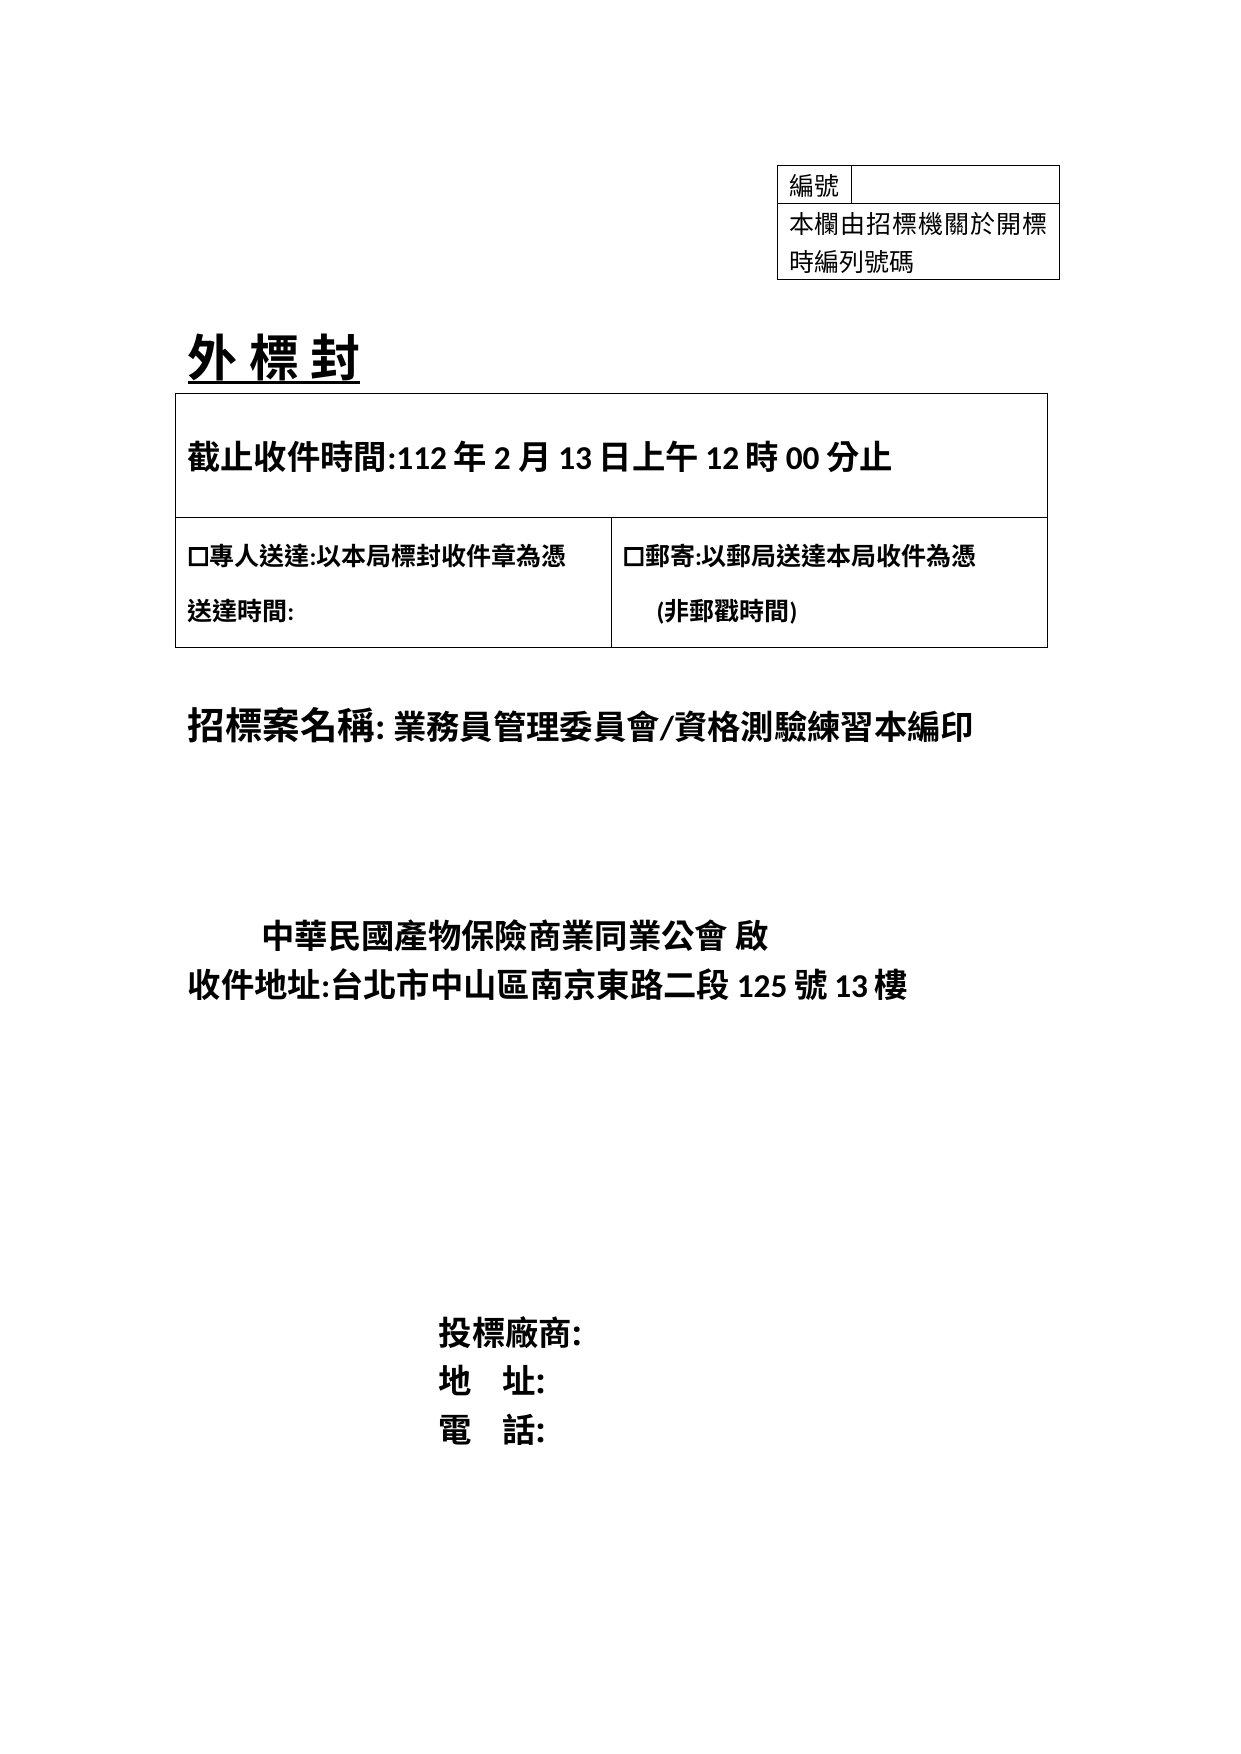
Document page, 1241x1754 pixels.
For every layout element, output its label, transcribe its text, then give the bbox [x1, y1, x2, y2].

table_cell 本欄由招標機關於開標時編列號碼 [778, 204, 1059, 279]
text 投標廠商: [438, 1307, 1053, 1355]
table_cell 專人送達:以本局標封收件章為憑 送達時間: [176, 518, 611, 647]
text 招標案名稱: 業務員管理委員會/資格測驗練習本編印 [187, 685, 1053, 760]
table_header 截止收件時間:112年2 月13日上午12時00分止 [176, 394, 1047, 517]
text 電 話: [438, 1403, 1053, 1452]
table_cell 郵寄:以郵局送達本局收件為憑 (非郵戳時間) [612, 518, 1047, 647]
text 地 址: [438, 1355, 1053, 1403]
text 中華民國產物保險商業同業公會 啟 [261, 910, 1053, 958]
table_header 編號 [778, 166, 851, 203]
table_header [852, 166, 1059, 203]
text 外 標 封 [187, 318, 1053, 393]
text 收件地址:台北市中山區南京東路二段125號13樓 [187, 958, 1053, 1007]
